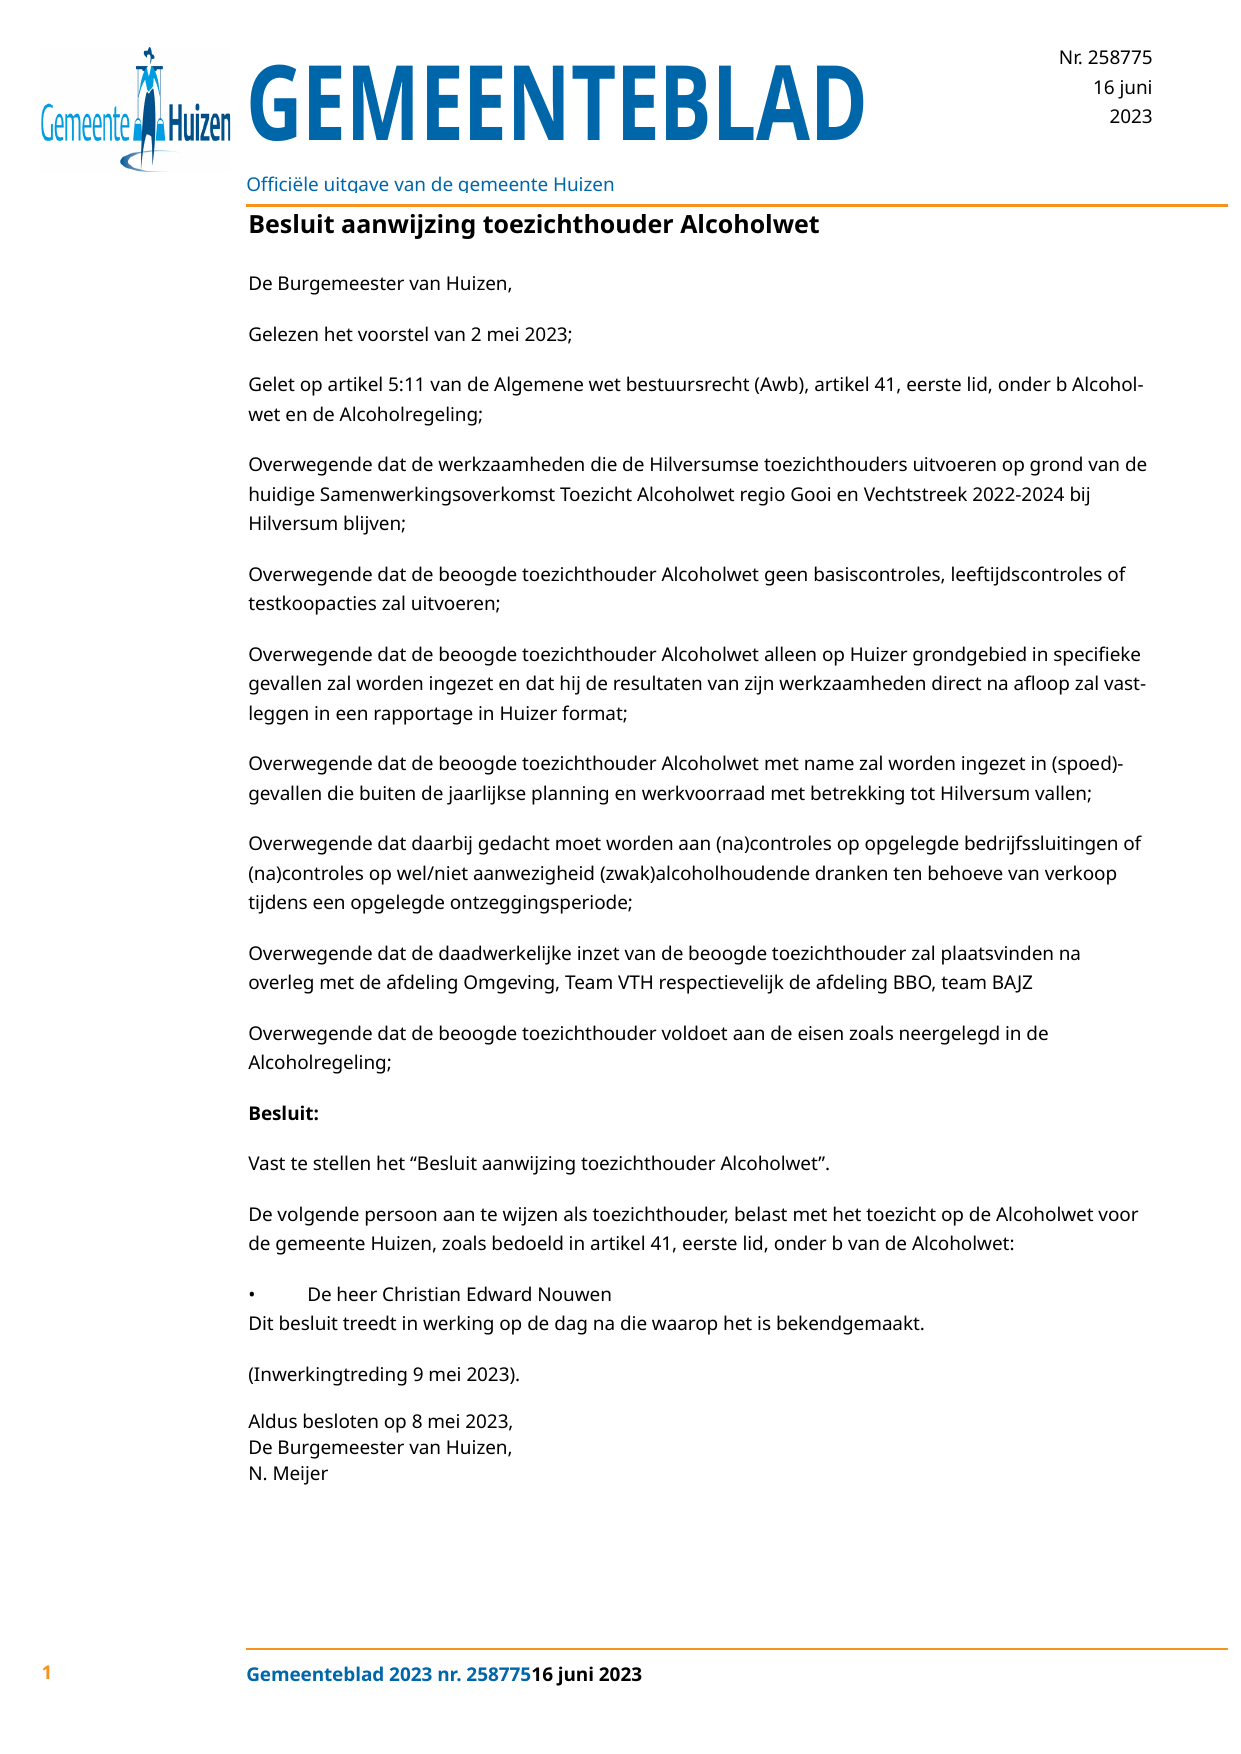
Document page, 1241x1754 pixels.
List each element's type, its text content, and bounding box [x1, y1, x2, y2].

text Besluit: [248, 1100, 1152, 1126]
text N. Meijer [248, 1460, 1152, 1486]
text Gelet op artikel 5:11 van de Algemene wet bestuursrecht (Awb), artikel 41, eerste lid, onder b Alcohol-wet en de Alcoholregeling; [248, 371, 1152, 426]
text Besluit aanwijzing toezichthouder Alcoholwet [248, 207, 1152, 241]
text De volgende persoon aan te wijzen als toezichthouder, belast met het toezicht op de Alcoholwet voor de gemeente Huizen, zoals bedoeld in artikel 41, eerste lid, onder b van de Alcoholwet: [248, 1201, 1152, 1256]
text Overwegende dat de beoogde toezichthouder Alcoholwet geen basiscontroles, leeftijdscontroles of testkoopacties zal uitvoeren; [248, 561, 1152, 616]
text Overwegende dat de daadwerkelijke inzet van de beoogde toezichthouder zal plaatsvinden na overleg met de afdeling Omgeving, Team VTH respectievelijk de afdeling BBO, team BAJZ [248, 940, 1152, 995]
text De Burgemeester van Huizen, [248, 270, 1152, 296]
text Aldus besloten op 8 mei 2023, [248, 1408, 1152, 1434]
text Dit besluit treedt in werking op de dag na die waarop het is bekendgemaakt. [248, 1310, 1152, 1336]
text Vast te stellen het “Besluit aanwijzing toezichthouder Alcoholwet”. [248, 1150, 1152, 1176]
text (Inwerkingtreding 9 mei 2023). [248, 1361, 1152, 1386]
text Gelezen het voorstel van 2 mei 2023; [248, 321, 1152, 346]
text De Burgemeester van Huizen, [248, 1434, 1152, 1460]
text Overwegende dat de beoogde toezichthouder voldoet aan de eisen zoals neergelegd in de Alcoholregeling; [248, 1020, 1152, 1075]
text Overwegende dat de beoogde toezichthouder Alcoholwet alleen op Huizer grondgebied in specifieke gevallen zal worden ingezet en dat hij de resultaten van zijn werkzaamheden direct na afloop zal vast-leggen in een rapportage in Huizer format; [248, 641, 1152, 726]
list De heer Christian Edward Nouwen [248, 1281, 1152, 1306]
text Overwegende dat de werkzaamheden die de Hilversumse toezichthouders uitvoeren op grond van de huidige Samenwerkingsoverkomst Toezicht Alcoholwet regio Gooi en Vechtstreek 2022-2024 bij Hilversum blijven; [248, 451, 1152, 536]
picture [41, 47, 231, 172]
text Overwegende dat de beoogde toezichthouder Alcoholwet met name zal worden ingezet in (spoed)-gevallen die buiten de jaarlijkse planning en werkvoorraad met betrekking tot Hilversum vallen; [248, 750, 1152, 806]
text Overwegende dat daarbij gedacht moet worden aan (na)controles op opgelegde bedrijfssluitingen of (na)controles op wel/niet aanwezigheid (zwak)alcoholhoudende dranken ten behoeve van verkoop tijdens een opgelegde ontzeggingsperiode; [248, 830, 1152, 915]
